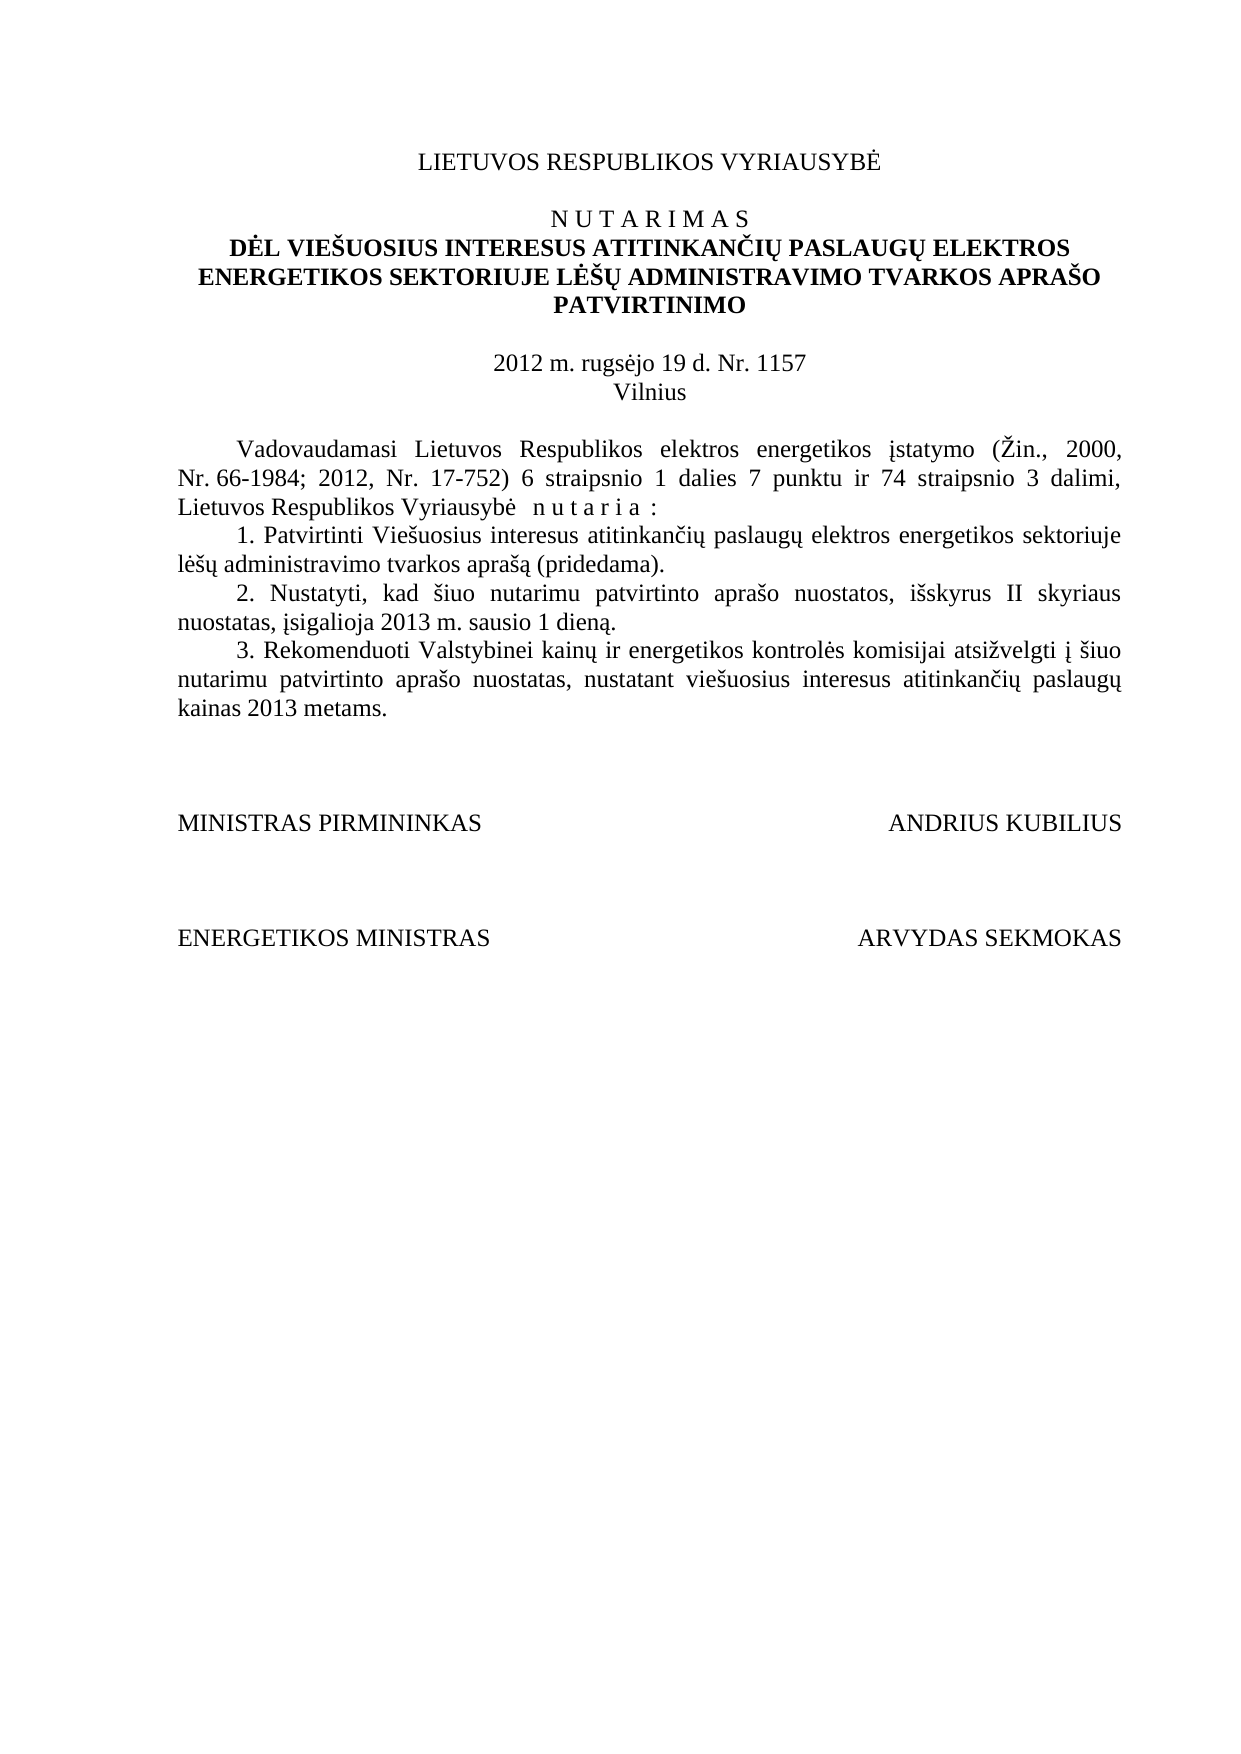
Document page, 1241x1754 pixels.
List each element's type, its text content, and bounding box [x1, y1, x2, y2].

text Lietuvos Respublikos Vyriausybė [177, 147, 1122, 176]
text 3. Rekomenduoti Valstybinei kainų ir energetikos kontrolės komisijai atsižvelgti į šiuo nutarimu patvirtinto aprašo nuostatas, nustatant viešuosius interesus atitinkančių paslaugų kainas 2013 metams. [177, 636, 1122, 722]
text Vilnius [177, 377, 1122, 406]
text 2. Nustatyti, kad šiuo nutarimu patvirtinto aprašo nuostatos, išskyrus II skyriaus nuostatas, įsigalioja 2013 m. sausio 1 dieną. [177, 578, 1122, 636]
text Vadovaudamasi Lietuvos Respublikos elektros energetikos įstatymo (Žin., 2000, Nr. 66-1984; 2012, Nr. 17-752) 6 straipsnio 1 dalies 7 punktu ir 74 straipsnio 3 dalimi, Lietuvos Respublikos Vyriausybė nutaria: [177, 434, 1122, 521]
text Dėl VIEŠUOSIUS INTERESUS ATITINKANČIŲ PASLAUGŲ ELEKTROS ENERGETIKOS SEKTORIUJE LĖŠŲ ADMINISTRAVIMO TVARKOS APRAŠO PATVIRTINIMO [177, 233, 1122, 319]
text ENERGETIKOS MINISTRAS ARVYDAS SEKMOKAS [177, 923, 1122, 952]
text 2012 m. rugsėjo 19 d. Nr. 1157 [177, 348, 1122, 377]
text 1. Patvirtinti Viešuosius interesus atitinkančių paslaugų elektros energetikos sektoriuje lėšų administravimo tvarkos aprašą (pridedama). [177, 521, 1122, 578]
text NUTARIMAS [177, 204, 1122, 233]
text MINISTRAS PIRMININKAS ANDRIUS KUBILIUS [177, 808, 1122, 837]
